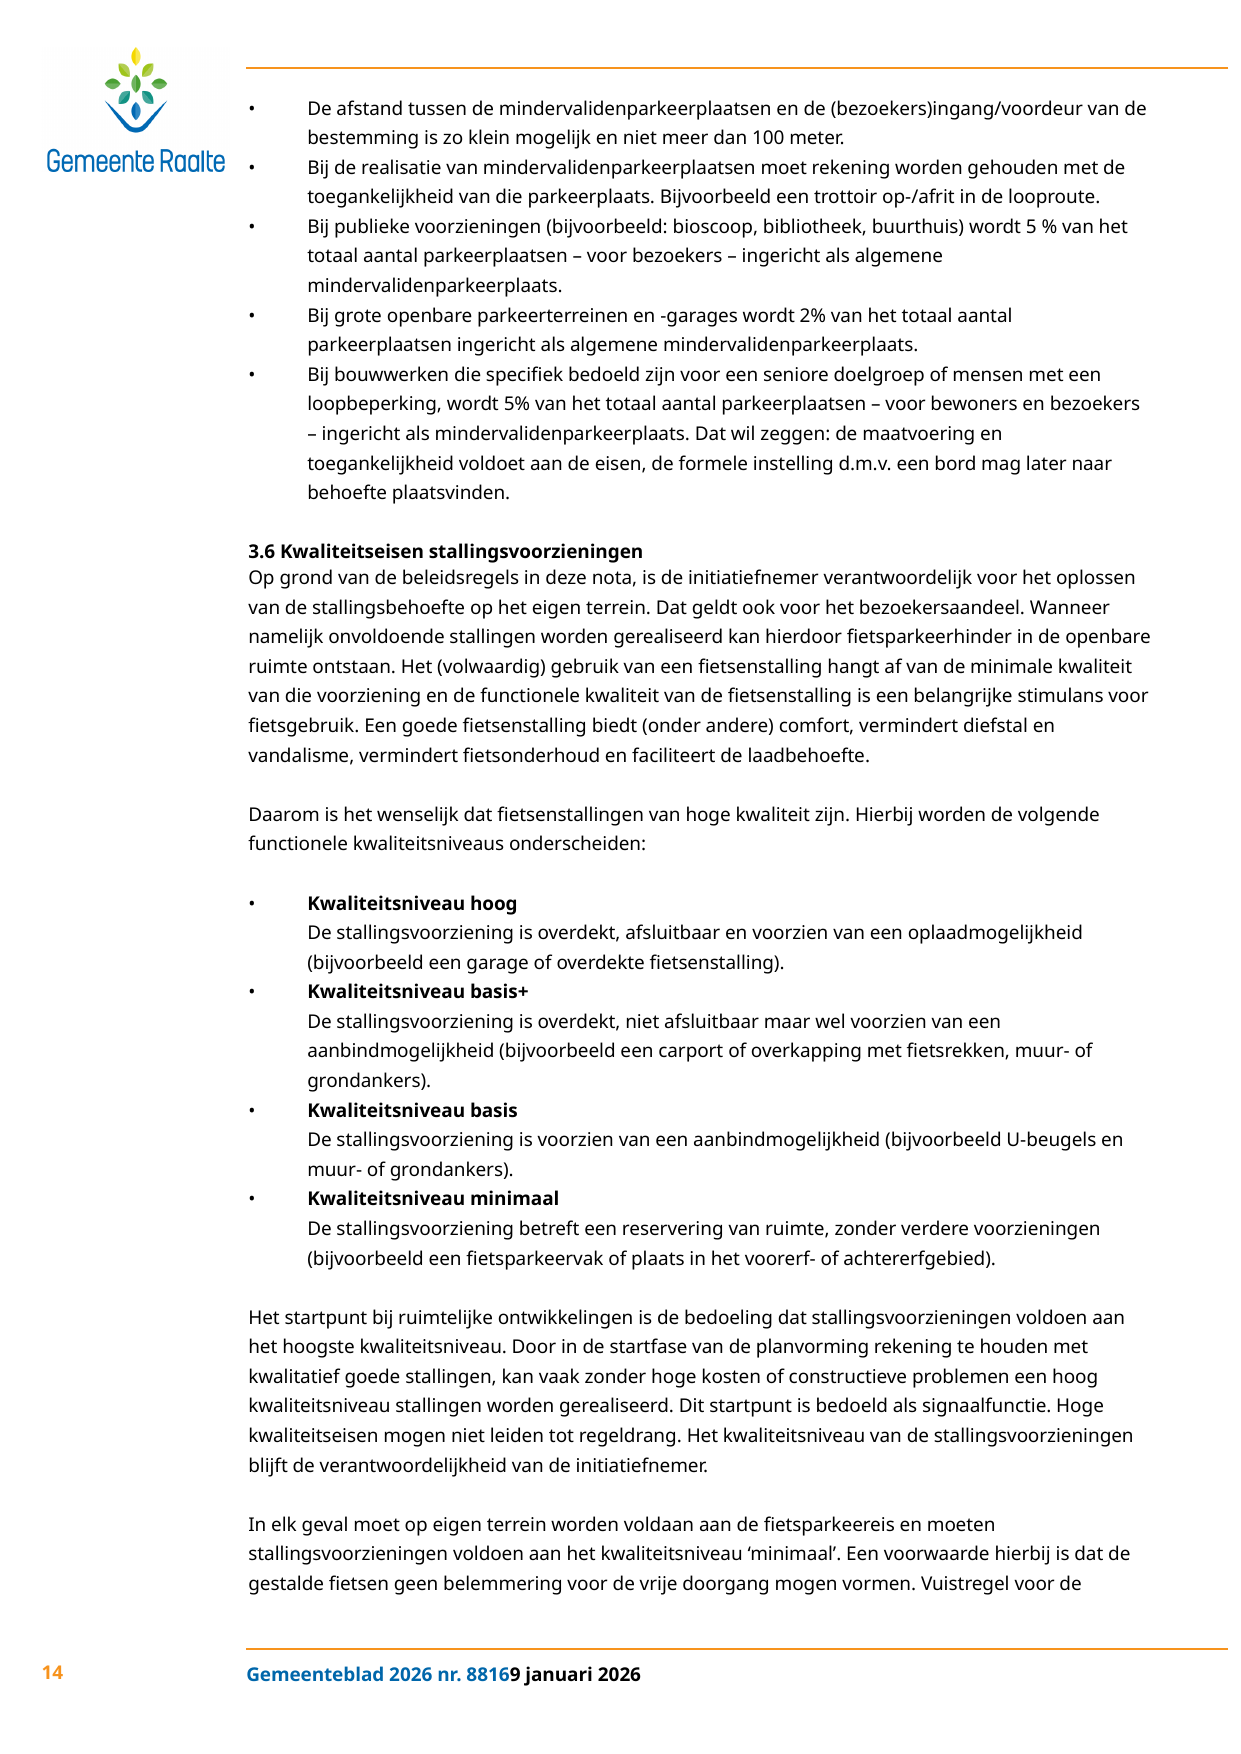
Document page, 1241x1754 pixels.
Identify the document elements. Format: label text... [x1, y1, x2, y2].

list De afstand tussen de mindervalidenparkeerplaatsen en de (bezoekers)ingang/voordeur van de bestemming is zo klein mogelijk en niet meer dan 100 meter. [248, 95, 1152, 150]
list Bij de realisatie van mindervalidenparkeerplaatsen moet rekening worden gehouden met de toegankelijkheid van die parkeerplaats. Bijvoorbeeld een trottoir op-/afrit in de looproute. [248, 154, 1152, 209]
list De stallingsvoorziening is overdekt, niet afsluitbaar maar wel voorzien van een aanbindmogelijkheid (bijvoorbeeld een carport of overkapping met fietsrekken, muur- of grondankers). [248, 1008, 1152, 1093]
list Bij publieke voorzieningen (bijvoorbeeld: bioscoop, bibliotheek, buurthuis) wordt 5 % van het totaal aantal parkeerplaatsen – voor bezoekers – ingericht als algemene mindervalidenparkeerplaats. [248, 213, 1152, 298]
list Bij grote openbare parkeerterreinen en -garages wordt 2% van het totaal aantal parkeerplaatsen ingericht als algemene mindervalidenparkeerplaats. [248, 302, 1152, 357]
list Kwaliteitsniveau basis+ [248, 978, 1152, 1004]
picture [41, 47, 231, 172]
list Kwaliteitsniveau hoog [248, 890, 1152, 915]
list Kwaliteitsniveau basis [248, 1097, 1152, 1122]
list De stallingsvoorziening is overdekt, afsluitbaar en voorzien van een oplaadmogelijkheid (bijvoorbeeld een garage of overdekte fietsenstalling). [248, 919, 1152, 974]
text Het startpunt bij ruimtelijke ontwikkelingen is de bedoeling dat stallingsvoorzieningen voldoen aan het hoogste kwaliteitsniveau. Door in de startfase van de planvorming rekening te houden met kwalitatief goede stallingen, kan vaak zonder hoge kosten of constructieve problemen een hoog kwaliteitsniveau stallingen worden gerealiseerd. Dit startpunt is bedoeld als signaalfunctie. Hoge kwaliteitseisen mogen niet leiden tot regeldrang. Het kwaliteitsniveau van de stallingsvoorzieningen blijft de verantwoordelijkheid van de initiatiefnemer. [248, 1304, 1152, 1477]
list De stallingsvoorziening is voorzien van een aanbindmogelijkheid (bijvoorbeeld U-beugels en muur- of grondankers). [248, 1126, 1152, 1182]
list De stallingsvoorziening betreft een reservering van ruimte, zonder verdere voorzieningen (bijvoorbeeld een fietsparkeervak of plaats in het voorerf- of achtererfgebied). [248, 1215, 1152, 1270]
text 3.6 Kwaliteitseisen stallingsvoorzieningen [248, 538, 1152, 564]
text In elk geval moet op eigen terrein worden voldaan aan de fietsparkeereis en moeten stallingsvoorzieningen voldoen aan het kwaliteitsniveau ‘minimaal’. Een voorwaarde hierbij is dat de gestalde fietsen geen belemmering voor de vrije doorgang mogen vormen. Vuistregel voor de [248, 1511, 1152, 1596]
list Bij bouwwerken die specifiek bedoeld zijn voor een seniore doelgroep of mensen met een loopbeperking, wordt 5% van het totaal aantal parkeerplaatsen – voor bewoners en bezoekers – ingericht als mindervalidenparkeerplaats. Dat wil zeggen: de maatvoering en toegankelijkheid voldoet aan de eisen, de formele instelling d.m.v. een bord mag later naar behoefte plaatsvinden. [248, 361, 1152, 505]
text Op grond van de beleidsregels in deze nota, is de initiatiefnemer verantwoordelijk voor het oplossen van de stallingsbehoefte op het eigen terrein. Dat geldt ook voor het bezoekersaandeel. Wanneer namelijk onvoldoende stallingen worden gerealiseerd kan hierdoor fietsparkeerhinder in de openbare ruimte ontstaan. Het (volwaardig) gebruik van een fietsenstalling hangt af van de minimale kwaliteit van die voorziening en de functionele kwaliteit van de fietsenstalling is een belangrijke stimulans voor fietsgebruik. Een goede fietsenstalling biedt (onder andere) comfort, vermindert diefstal en vandalisme, vermindert fietsonderhoud en faciliteert de laadbehoefte. [248, 564, 1152, 767]
text Daarom is het wenselijk dat fietsenstallingen van hoge kwaliteit zijn. Hierbij worden de volgende functionele kwaliteitsniveaus onderscheiden: [248, 801, 1152, 856]
list Kwaliteitsniveau minimaal [248, 1186, 1152, 1211]
